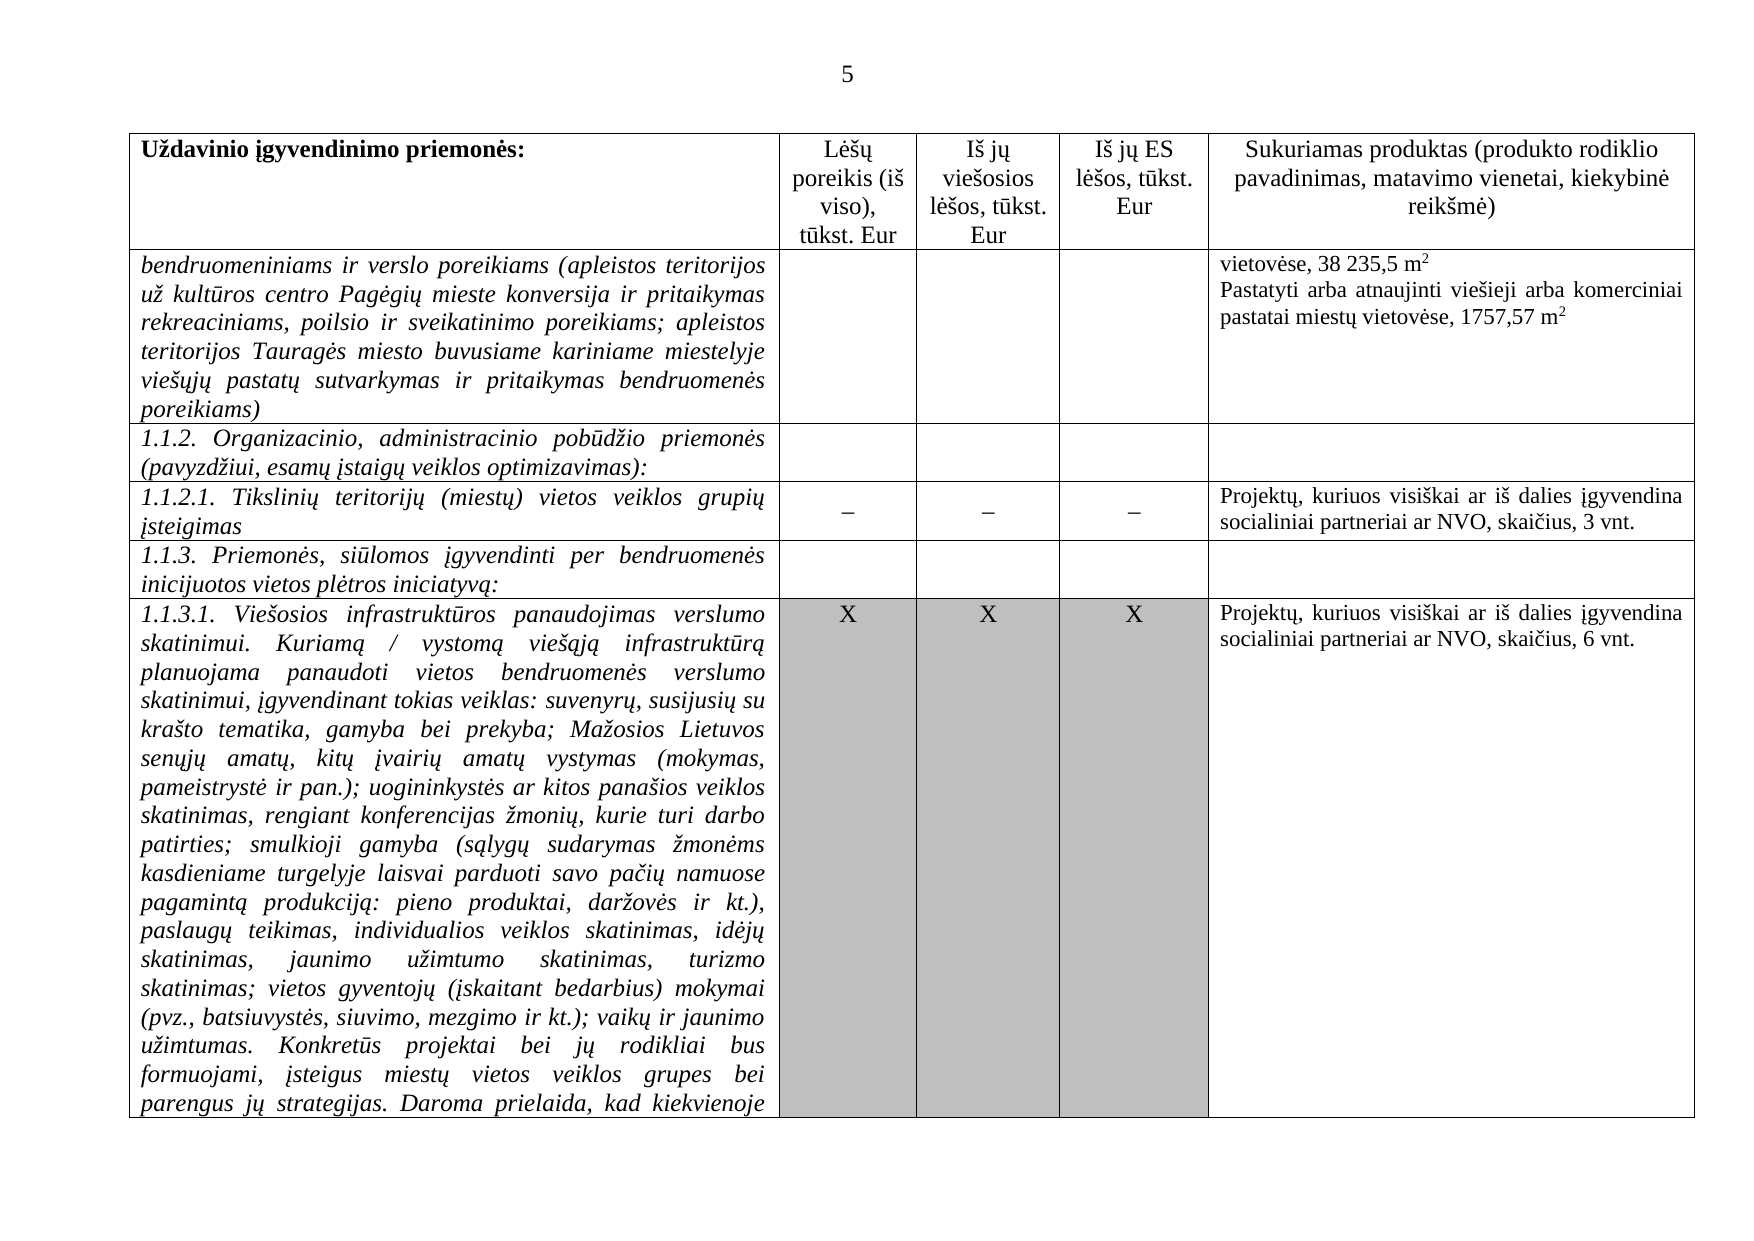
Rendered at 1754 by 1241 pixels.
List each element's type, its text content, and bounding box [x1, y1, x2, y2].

table_cell X [1060, 599, 1208, 1117]
table_cell 1.1.3. Priemonės, siūlomos įgyvendinti per bendruomenės inicijuotos vietos plėtros iniciatyvą: [130, 541, 779, 598]
table_header Iš jų viešosios lėšos, tūkst. Eur [917, 134, 1059, 249]
table_cell [780, 250, 916, 422]
table_cell [780, 541, 916, 598]
table_cell Projektų, kuriuos visiškai ar iš dalies įgyvendina socialiniai partneriai ar NVO, skaičius, 6 vnt. [1209, 599, 1694, 1117]
table_cell – [1060, 482, 1208, 539]
table_cell [1060, 250, 1208, 422]
table_cell [917, 424, 1059, 481]
table_cell [1209, 541, 1694, 598]
table_cell – [780, 482, 916, 539]
table_header Lėšų poreikis (iš viso), tūkst. Eur [780, 134, 916, 249]
table_header Iš jų ES lėšos, tūkst. Eur [1060, 134, 1208, 249]
table_cell [1209, 424, 1694, 481]
table_cell [1060, 541, 1208, 598]
table_cell [917, 541, 1059, 598]
table_cell [1060, 424, 1208, 481]
table_cell – [917, 482, 1059, 539]
table_header Sukuriamas produktas (produkto rodiklio pavadinimas, matavimo vienetai, kiekybinė reikšmė) [1209, 134, 1694, 249]
table_cell [917, 250, 1059, 422]
table_cell bendruomeniniams ir verslo poreikiams (apleistos teritorijos už kultūros centro Pagėgių mieste konversija ir pritaikymas rekreaciniams, poilsio ir sveikatinimo poreikiams; apleistos teritorijos Tauragės miesto buvusiame kariniame miestelyje viešųjų pastatų sutvarkymas ir pritaikymas bendruomenės poreikiams) [130, 250, 779, 422]
table_cell vietovėse, 38 235,5 m2 Pastatyti arba atnaujinti viešieji arba komerciniai pastatai miestų vietovėse, 1757,57 m2 [1209, 250, 1694, 422]
table_cell 1.1.2. Organizacinio, administracinio pobūdžio priemonės (pavyzdžiui, esamų įstaigų veiklos optimizavimas): [130, 424, 779, 481]
table_cell 1.1.3.1. Viešosios infrastruktūros panaudojimas verslumo skatinimui. Kuriamą / vystomą viešąją infrastruktūrą planuojama panaudoti vietos bendruomenės verslumo skatinimui, įgyvendinant tokias veiklas: suvenyrų, susijusių su krašto tematika, gamyba bei prekyba; Mažosios Lietuvos senųjų amatų, kitų įvairių amatų vystymas (mokymas, pameistrystė ir pan.); uogininkystės ar kitos panašios veiklos skatinimas, rengiant konferencijas žmonių, kurie turi darbo patirties; smulkioji gamyba (sąlygų sudarymas žmonėms kasdieniame turgelyje laisvai parduoti savo pačių namuose pagamintą produkciją: pieno produktai, daržovės ir kt.), paslaugų teikimas, individualios veiklos skatinimas, idėjų skatinimas, jaunimo užimtumo skatinimas, turizmo skatinimas; vietos gyventojų (įskaitant bedarbius) mokymai (pvz., batsiuvystės, siuvimo, mezgimo ir kt.); vaikų ir jaunimo užimtumas. Konkretūs projektai bei jų rodikliai bus formuojami, įsteigus miestų vietos veiklos grupes bei parengus jų strategijas. Daroma prielaida, kad kiekvienoje [130, 599, 779, 1117]
table_cell 1.1.2.1. Tikslinių teritorijų (miestų) vietos veiklos grupių įsteigimas [130, 482, 779, 539]
table_cell [780, 424, 916, 481]
table_header Uždavinio įgyvendinimo priemonės: [130, 134, 779, 249]
table_cell X [917, 599, 1059, 1117]
table_cell X [780, 599, 916, 1117]
table_cell Projektų, kuriuos visiškai ar iš dalies įgyvendina socialiniai partneriai ar NVO, skaičius, 3 vnt. [1209, 482, 1694, 539]
